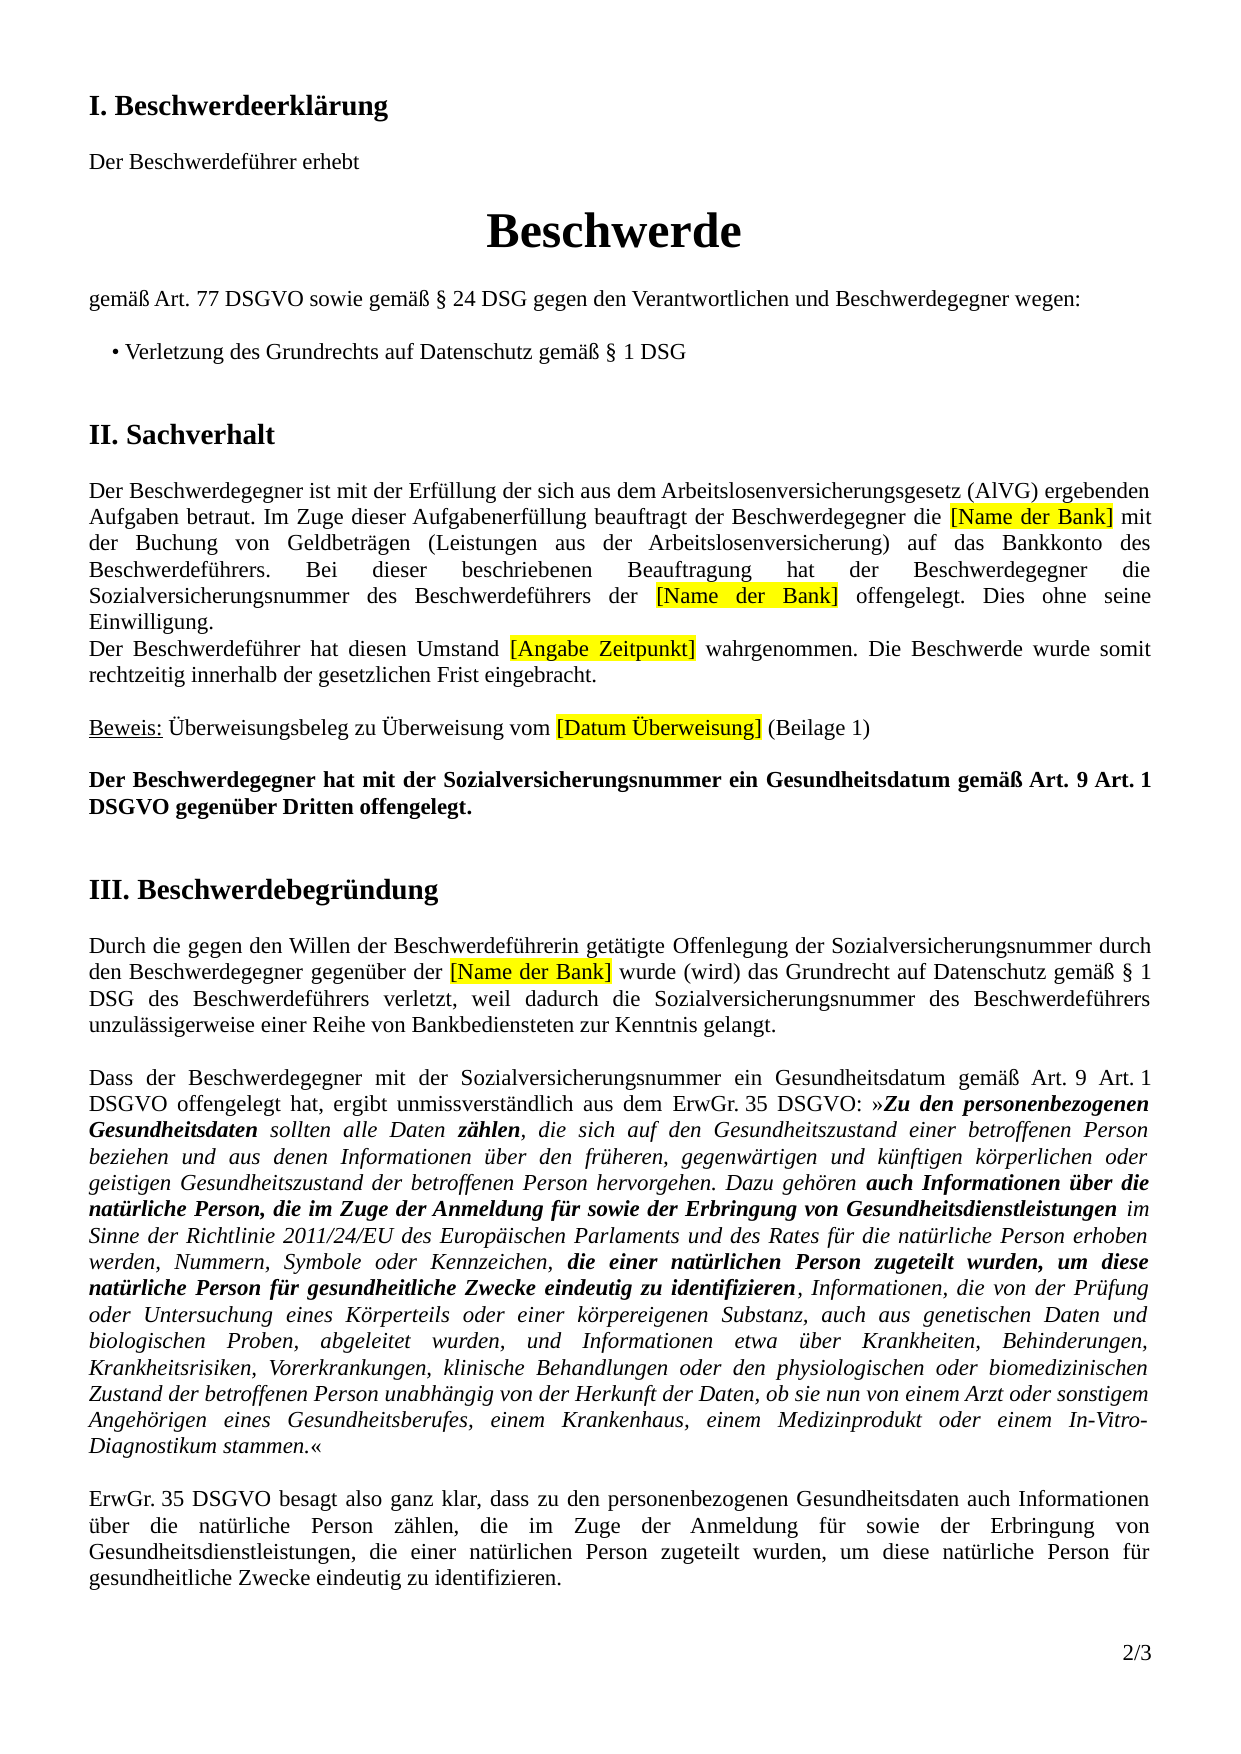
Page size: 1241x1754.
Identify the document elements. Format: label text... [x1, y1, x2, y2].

text • Verletzung des Grundrechts auf Datenschutz gemäß § 1 DSG [88, 338, 1152, 364]
text III. Beschwerdebegründung [88, 872, 1152, 906]
text ErwGr. 35 DSGVO besagt also ganz klar, dass zu den personenbezogenen Gesundheitsdaten auch Informationen über die natürliche Person zählen, die im Zuge der Anmeldung für sowie der Erbringung von Gesundheitsdienstleistungen, die einer natürlichen Person zugeteilt wurden, um diese natürliche Person für gesundheitliche Zwecke eindeutig zu identifizieren. [88, 1485, 1152, 1591]
text Dass der Beschwerdegegner mit der Sozialversicherungsnummer ein Gesundheitsdatum gemäß Art. 9 Art. 1 DSGVO offengelegt hat, ergibt unmissverständlich aus dem ErwGr. 35 DSGVO: »Zu den personenbezogenen Gesundheitsdaten sollten alle Daten zählen, die sich auf den Gesundheitszustand einer betroffenen Person beziehen und aus denen Informationen über den früheren, gegenwärtigen und künftigen körperlichen oder geistigen Gesundheitszustand der betroffenen Person hervorgehen. Dazu gehören auch Informationen über die natürliche Person, die im Zuge der Anmeldung für sowie der Erbringung von Gesundheitsdienstleistungen im Sinne der Richtlinie 2011/24/EU des Europäischen Parlaments und des Rates für die natürliche Person erhoben werden, Nummern, Symbole oder Kennzeichen, die einer natürlichen Person zugeteilt wurden, um diese natürliche Person für gesundheitliche Zwecke eindeutig zu identifizieren, Informationen, die von der Prüfung oder Untersuchung eines Körperteils oder einer körpereigenen Substanz, auch aus genetischen Daten und biologischen Proben, abgeleitet wurden, und Informationen etwa über Krankheiten, Behinderungen, Krankheitsrisiken, Vorerkrankungen, klinische Behandlungen oder den physiologischen oder biomedizinischen Zustand der betroffenen Person unabhängig von der Herkunft der Daten, ob sie nun von einem Arzt oder sonstigem Angehörigen eines Gesundheitsberufes, einem Krankenhaus, einem Medizinprodukt oder einem In-Vitro-Diagnostikum stammen.« [88, 1064, 1152, 1459]
text Der Beschwerdegegner ist mit der Erfüllung der sich aus dem Arbeitslosenversicherungsgesetz (AlVG) ergebenden Aufgaben betraut. Im Zuge dieser Aufgabenerfüllung beauftragt der Beschwerdegegner die [Name der Bank] mit der Buchung von Geldbeträgen (Leistungen aus der Arbeitslosenversicherung) auf das Bankkonto des Beschwerdeführers. Bei dieser beschriebenen Beauftragung hat der Beschwerdegegner die Sozialversicherungsnummer des Beschwerdeführers der [Name der Bank] offengelegt. Dies ohne seine Einwilligung. [88, 477, 1152, 635]
text Der Beschwerdeführer hat diesen Umstand [Angabe Zeitpunkt] wahrgenommen. Die Beschwerde wurde somit rechtzeitig innerhalb der gesetzlichen Frist eingebracht. [88, 635, 1152, 687]
text I. Beschwerdeerklärung [88, 88, 1152, 122]
text Der Beschwerdeführer erhebt [88, 148, 1152, 175]
text Der Beschwerdegegner hat mit der Sozialversicherungsnummer ein Gesundheitsdatum gemäß Art. 9 Art. 1 DSGVO gegenüber Dritten offengelegt. [88, 767, 1152, 819]
text II. Sachverhalt [88, 417, 1152, 450]
text Beweis: Überweisungsbeleg zu Überweisung vom [Datum Überweisung] (Beilage 1) [88, 714, 1152, 740]
text Beschwerde [88, 201, 1152, 259]
text Durch die gegen den Willen der Beschwerdeführerin getätigte Offenlegung der Sozialversicherungsnummer durch den Beschwerdegegner gegenüber der [Name der Bank] wurde (wird) das Grundrecht auf Datenschutz gemäß § 1 DSG des Beschwerdeführers verletzt, weil dadurch die Sozialversicherungsnummer des Beschwerdeführers unzulässigerweise einer Reihe von Bankbediensteten zur Kenntnis gelangt. [88, 932, 1152, 1037]
text gemäß Art. 77 DSGVO sowie gemäß § 24 DSG gegen den Verantwortlichen und Beschwerdegegner wegen: [88, 285, 1152, 311]
